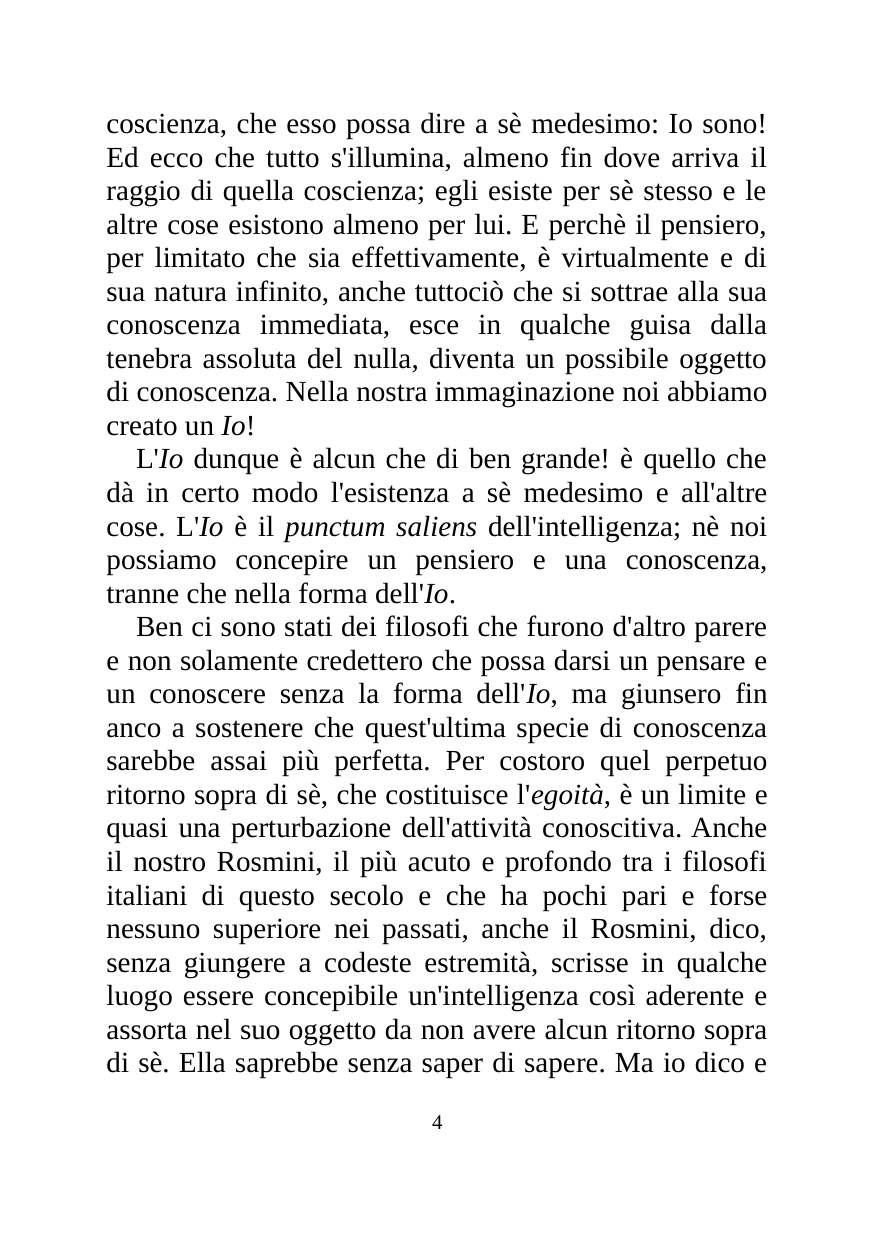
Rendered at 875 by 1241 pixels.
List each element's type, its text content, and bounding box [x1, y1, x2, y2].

text coscienza, che esso possa dire a sè medesimo: Io sono! Ed ecco che tutto s'illumina, almeno fin dove arriva il raggio di quella coscienza; egli esiste per sè stesso e le altre cose esistono almeno per lui. E perchè il pensiero, per limitato che sia effettivamente, è virtualmente e di sua natura infinito, anche tuttociò che si sottrae alla sua conoscenza immediata, esce in qualche guisa dalla tenebra assoluta del nulla, diventa un possibile oggetto di conoscenza. Nella nostra immaginazione noi abbiamo creato un Io! [106, 106, 768, 442]
text Ben ci sono stati dei filosofi che furono d'altro parere e non solamente credettero che possa darsi un pensare e un conoscere senza la forma dell'Io, ma giunsero fin anco a sostenere che quest'ultima specie di conoscenza sarebbe assai più perfetta. Per costoro quel perpetuo ritorno sopra di sè, che costituisce l'egoità, è un limite e quasi una perturbazione dell'attività conoscitiva. Anche il nostro Rosmini, il più acuto e profondo tra i filosofi italiani di questo secolo e che ha pochi pari e forse nessuno superiore nei passati, anche il Rosmini, dico, senza giungere a codeste estremità, scrisse in qualche luogo essere concepibile un'intelligenza così aderente e assorta nel suo oggetto da non avere alcun ritorno sopra di sè. Ella saprebbe senza saper di sapere. Ma io dico e [106, 609, 768, 1079]
text L'Io dunque è alcun che di ben grande! è quello che dà in certo modo l'esistenza a sè medesimo e all'altre cose. L'Io è il punctum saliens dell'intelligenza; nè noi possiamo concepire un pensiero e una conoscenza, tranne che nella forma dell'Io. [106, 442, 768, 609]
